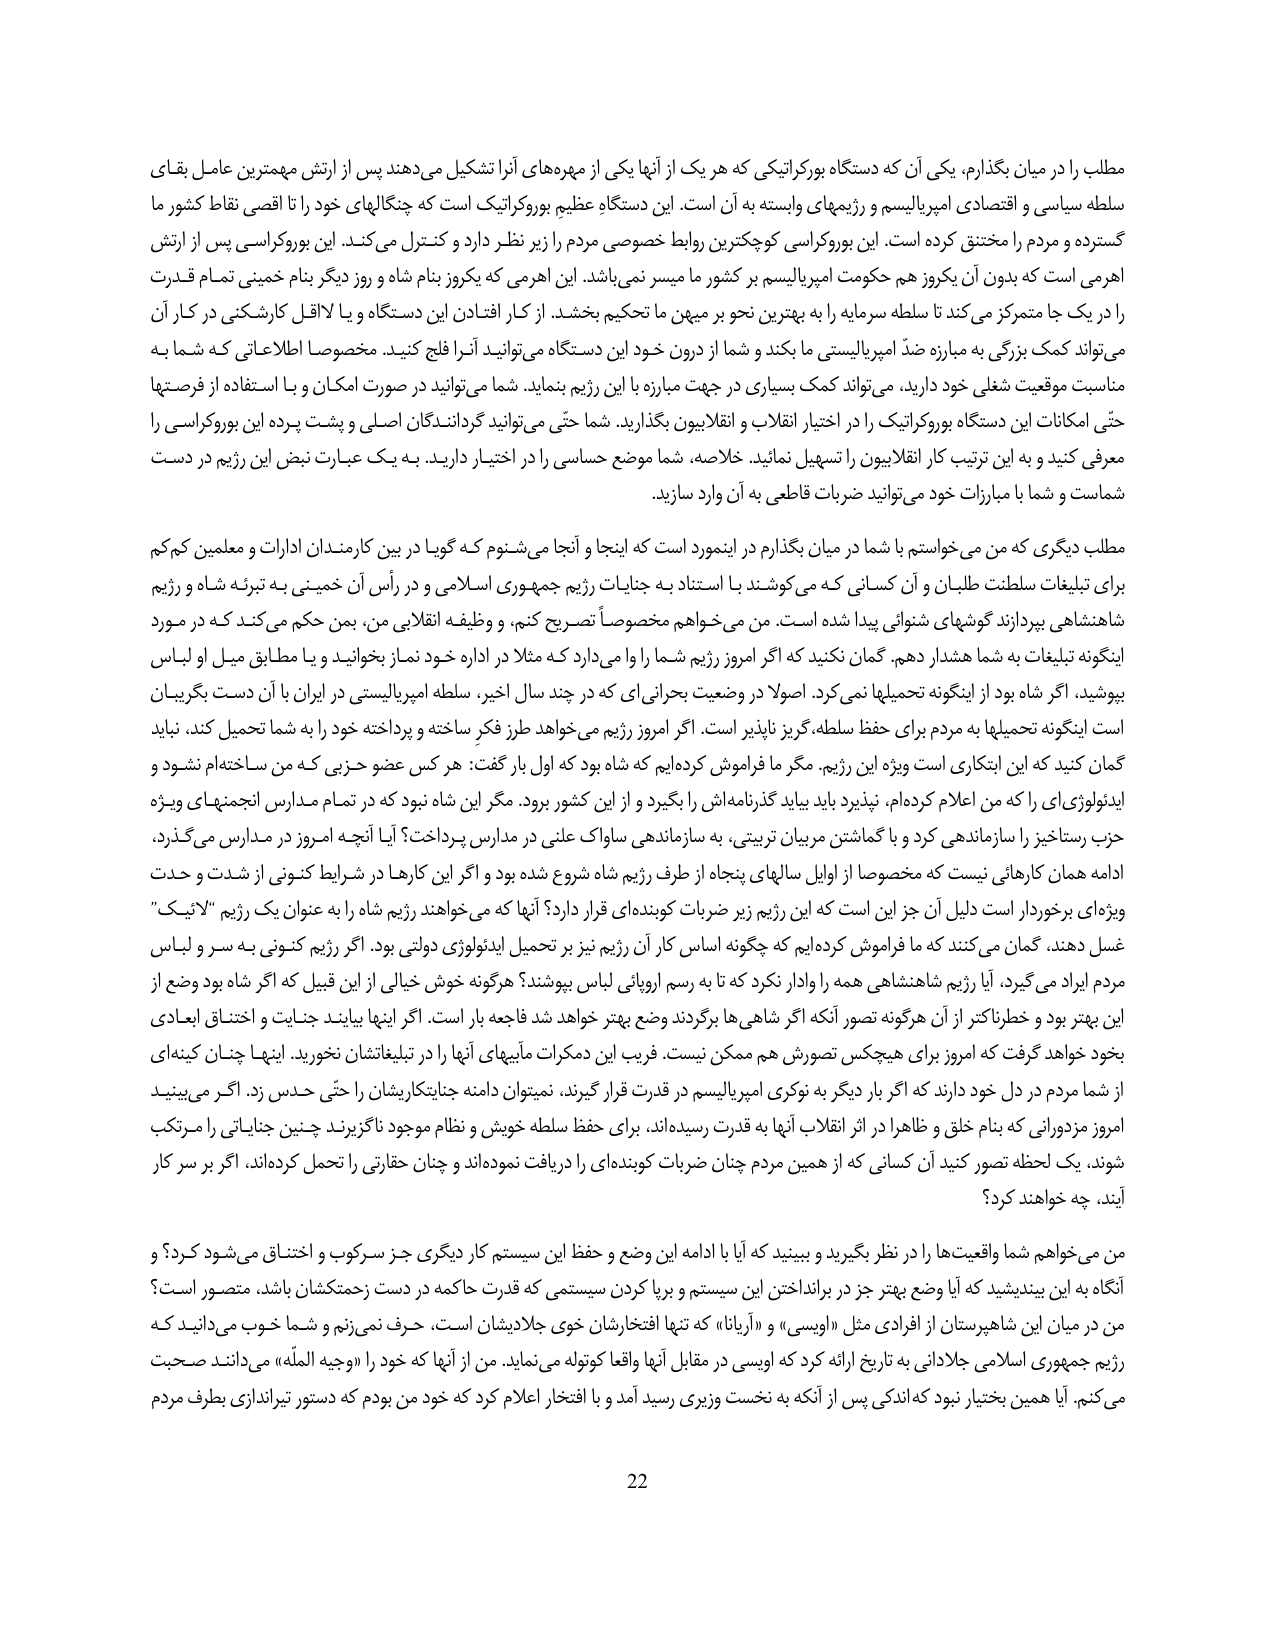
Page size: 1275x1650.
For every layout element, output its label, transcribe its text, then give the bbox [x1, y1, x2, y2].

text مطلب دیگری که من می‌خواستم با شما در میان بگذارم در اینمورد است که اینجا و آنجا می‌شنوم که گویا در بین کارمندان ادارات و معلمین کم‌کم برای تبلیغات سلطنت طلبان و آن کسانی که می‌کوشند با استناد به جنایات رژیم جمهوری اسلامی و در رأس آن خمینی به تبرئه شاه و رژیم شاهنشاهی بپردازند گوشهای شنوائی پیدا شده است. من می‌خواهم مخصوصاً تصریح کنم، و وظیفه انقلابی من، بمن حکم می‌کند که در مورد اینگونه تبلیغات به شما هشدار دهم. گمان نکنید که اگر امروز رژیم شما را وا می‌دارد که مثلا در اداره خود نماز بخوانید و یا مطابق میل او لباس بپوشید، اگر شاه بود از اینگونه تحمیلها نمی‌کرد. اصولا در وضعیت بحرانی‌ای که در چند سال اخیر، سلطه امپریالیستی در ایران با آن دست بگریبان است اینگونه تحمیلها به مردم برای حفظ سلطه،گریز ناپذیر است. اگر امروز رژیم می‌خواهد طرز فکرِ ساخته و پرداخته خود را به شما تحمیل کند، نباید گمان کنید که این ابتکاری است ویژه این رژیم. مگر ما فراموش کرده‌ایم که شاه بود که اول بار گفت: هر کس عضو حزبی که من ساخته‌ام نشود و ایدئولوژی‌ای را که من اعلام کرده‌ام، نپذیرد باید بیاید گذرنامه‌اش را بگیرد و از این کشور برود. مگر این شاه نبود که در تمام مدارس انجمنهای ویژه حزب رستاخیز را سازماندهی کرد و با گماشتن مربیان تربیتی، به سازماندهی ساواک علنی در مدارس پرداخت؟ آیا آنچه امروز در مدارس می‌گذرد، ادامه همان کارهائی نیست که مخصوصا از اوایل سالهای پنجاه از طرف رژیم شاه شروع شده بود و اگر این کارها در شرایط کنونی از شدت و حدت ویژه‌ای برخوردار است دلیل آن جز این است که این رژیم زیر ضربات کوبنده‌ای قرار دارد؟ آنها که می‌خواهند رژیم شاه را به عنوان یک رژیم “لائیک” غسل دهند، گمان می‌کنند که ما فراموش کرده‌ایم که چگونه اساس کار آن رژیم نیز بر تحمیل ایدئولوژی دولتی بود. اگر رژیم کنونی به سر و لباس مردم ایراد می‌گیرد، آیا رژیم شاهنشاهی همه را وادار نکرد که تا به رسم اروپائی لباس بپوشند؟ هرگونه خوش خیالی از این قبیل که اگر شاه بود وضع از این بهتر بود و خطرناکتر از آن هرگونه تصور آنکه اگر شاهی‌ها برگردند وضع بهتر خواهد شد فاجعه بار است. اگر اینها بیایند جنایت و اختناق ابعادی بخود خواهد گرفت که امروز برای هیچکس تصورش هم ممکن نیست. فریب این دمکرات مآبیهای آنها را در تبلیغاتشان نخورید. اینها چنان کینه‌ای از شما مردم در دل خود دارند که اگر بار دیگر به نوکری امپریالیسم در قدرت قرار گیرند، نمیتوان دامنه جنایتکاریشان را حتّی حدس زد. اگر می‌بینید امروز مزدورانی که بنام خلق و ظاهرا در اثر انقلاب آنها به قدرت رسیده‌اند، برای حفظ سلطه خویش و نظام موجود ناگزیرند چنین جنایاتی را مرتکب شوند، یک لحظه تصور کنید آن کسانی که از همین مردم چنان ضربات کوبنده‌ای را دریافت نموده‌اند و چنان حقارتی را تحمل کرده‌اند، اگر بر سر کار آیند، چه خواهند کرد؟ [150, 529, 1125, 1216]
text من می‌خواهم شما واقعیت‌ها را در نظر بگیرید و ببینید که آیا با ادامه این وضع و حفظ این سیستم کار دیگری جز سرکوب و اختناق می‌شود کرد؟ و آنگاه به این بیندیشید که آیا وضع بهتر جز در برانداختن این سیستم و برپا کردن سیستمی که قدرت حاکمه در دست زحمتکشان باشد، متصور است؟ من در میان این شاهپرستان از افرادی مثل «اویسی» و «آریانا» که تنها افتخارشان خوی جلادیشان است، حرف نمی‌زنم و شما خوب می‌دانید که رژیم جمهوری اسلامی جلادانی به تاریخ ارائه کرد که اویسی در مقابل آنها واقعا کوتوله می‌نماید. من از آنها که خود را «وجیه الملّه» می‌دانند صحبت می‌کنم. آیا همین بختیار نبود که‌اندکی پس از آنکه به نخست وزیری رسید آمد و با افتخار اعلام کرد که خود من بودم که دستور تیراندازی بطرف مردم را به ارتش دادم؟ آیا اگر چنین مزدوری باز به حکومت برسد چه خواهد کرد؟ من از شما می‌خواهم وقایعی که بر کشور ما گذشته را در نظر داشته باشید. این شاہ پرستان، همه خود را بموقع نشان داده‌اند. شما باید مراقب باشید که با تن دادن به اینگونه عقاید، و یا حتّی تحمل آنها، زمینه را برای برقراری رژیمهایی از این هم جانی‌تر و از این هم سخت گیر‌تر فراهم نکنید. بیاد داشته باشید که شاه در اواخر عمر کثیف خود تنها دلخوریش از آمریکائیها این بود که چرا به خودش و رژیم سلطنتی‌اش اجازه نداده‌اند تا بطور منظم و سیستماتیک به سرکوبی انقلاب برخیزند و خمینی و رژیم جمهوری اسلامی را برای اینکار انتخاب نموده‌اند!! بیاد بیاورید که همین بختیار همواره می‌گوید اگر ارتش را از اختیار من خارج نکرده بودند من بر اوضاع مسلط می‌شدم و شما خوب می‌دانید که مسلط شدن بر اوضاع به کمک ارتش شاهنشاهی یعنی چه؟ اگر امروز اینها «دمکرات» شده‌اند بخاطر آنست که دستشان از قدرت کوتاه است و وظیفهُ آنرا دارند که با اینگونه تبلیغات جوی بسازند که اگر روزی منافع امپریالیسم ایجاب کرد، آنها را بر سر کار آوَرَد. اگر امروز رژیم، دکانداران را به شلاق می‌بندد و آنها را بعنوان عامل اصلی تورم اقتصادی معرفی می‌کند، اینکار او جز دنباله طبیعی رفتاری نیست که رژیم شاه با برقراری اتاقهای اصناف و جریمه‌های سنگین و مجازاتهای گوناگون آغاز کرده بود. اگر امروز خلخالیِ جلاد مثلا مردم دهات اطراف ملایر را به عنوان قاچاقچیان درجه اول بین‌المللی به جوخه اعدام می‌سپارد، در حالیکه «صادق طباطبائی» این قاچاقچی واقعاً بین‌المللی در کار قاچاق، از حمایت شبکه دیپلماسی دولتی برخوردار است، در زمان شاه نیز بسیاری از جوانان را بجرم داشتن ده گرم هروئین تیرباران می‌کردند، در حالیکه سران رژیم و مخصوصا خاندان سلطنتی به دستیاری شبکه دیپلماسی دولتی با باندهای قاچاق بین‌المللی که بخشی اجتناب‌ناپذیر از سرمایه‌داری امپریالیستی را تشکیل می‌دهد همکاری می‌کردند. این رژیم کاری نکرده است که پیش از آن رژیم شاهنشاهی نکرده باشد. بحث بر سر تفاوت در کمیت هاست و این تفاوت در کمیت‌ها نیز نه از اختلاف طبیعت این دو رژیم بلکه از اختلاف شرایطی که این دو رژیم در آن به سرکوب مردم می‌پردازند ناشی می‌شود. [150, 1234, 1125, 1415]
text اگر بخواهم در اینجا به تفصیل از موقعیت و شرایط همه طبقات و قشرها در قبال رژیم جمهوری اسلامی سخن بگویم، حجم این مطلب آنقدر زیاد می‌شود که پخش و انتشار آنرا در این شرایط اختناق دچار محظور می‌کند. بهمین دلیل، کوشش من در اینجا آنست که مختصراً در هر مورد اشاره‌ای بکنم و مثلا از وضعیت کارمندان دولت و معلمین صحبت کنم که چگونه رژیم جدید به بهانه تصفیه ادارات و مدارس از عمال و سرسپردگان رژیم سابق، تیغ تصفیه و اخراج را بر بالای سر آنها گرفت و آنگاه در بیشترین موارد بدست همان سرسپردگان رژیم سابق به تصفیه کسانی پرداخت که برای سرنگونی رژیم سابق مبارزه کرده بودند و مخصوصا اعتصابات ماههای آخر دوران شاه را سازمان داده بودند. من با این دسته مخصوصا می‌خواهم دو مطلب را در میان بگذارم، یکی آن که دستگاه بورکراتیکی که هر یک از آنها یکی از مهره‌های آنرا تشکیل می‌دهند پس از ارتش مهمترین عامل بقای سلطه سیاسی و اقتصادی امپریالیسم و رژیمهای وابسته به آن است. این دستگاهِ عظیمِ بوروکراتیک است که چنگالهای خود را تا اقصی نقاط کشور ما گسترده و مردم را مختنق کرده است. این بوروکراسی کوچکترین روابط خصوصی مردم را زیر نظر دارد و کنترل می‌کند. این بوروکراسی پس از ارتش اهرمی است که بدون آن یکروز هم حکومت امپریالیسم بر کشور ما میسر نمی‌باشد. این اهرمی که یکروز بنام شاه و روز دیگر بنام خمینی تمام قدرت را در یک جا متمرکز می‌کند تا سلطه سرمایه را به بهترین نحو بر میهن ما تحکیم بخشد. از کار افتادن این دستگاه و یا لااقل کارشکنی در کار آن می‌تواند کمک بزرگی به مبارزه ضدّ امپریالیستی ما بکند و شما از درون خود این دستگاه می‌توانید آنرا فلج کنید. مخصوصا اطلاعاتی که شما به مناسبت موقعیت شغلی خود دارید، می‌تواند کمک بسیاری در جهت مبارزه با این رژیم بنماید. شما می‌توانید در صورت امکان و با استفاده از فرصتها حتّی امکانات این دستگاه بوروکراتیک را در اختیار انقلاب و انقلابیون بگذارید. شما حتّی می‌توانید گردانندگان اصلی و پشت پرده این بوروکراسی را معرفی کنید و به این ترتیب کار انقلابیون را تسهیل نمائید. خلاصه، شما موضع حساسی را در اختیار دارید. به یک عبارت نبض این رژیم در دست شماست و شما با مبارزات خود می‌توانید ضربات قاطعی به آن وارد سازید. [150, 150, 1125, 511]
